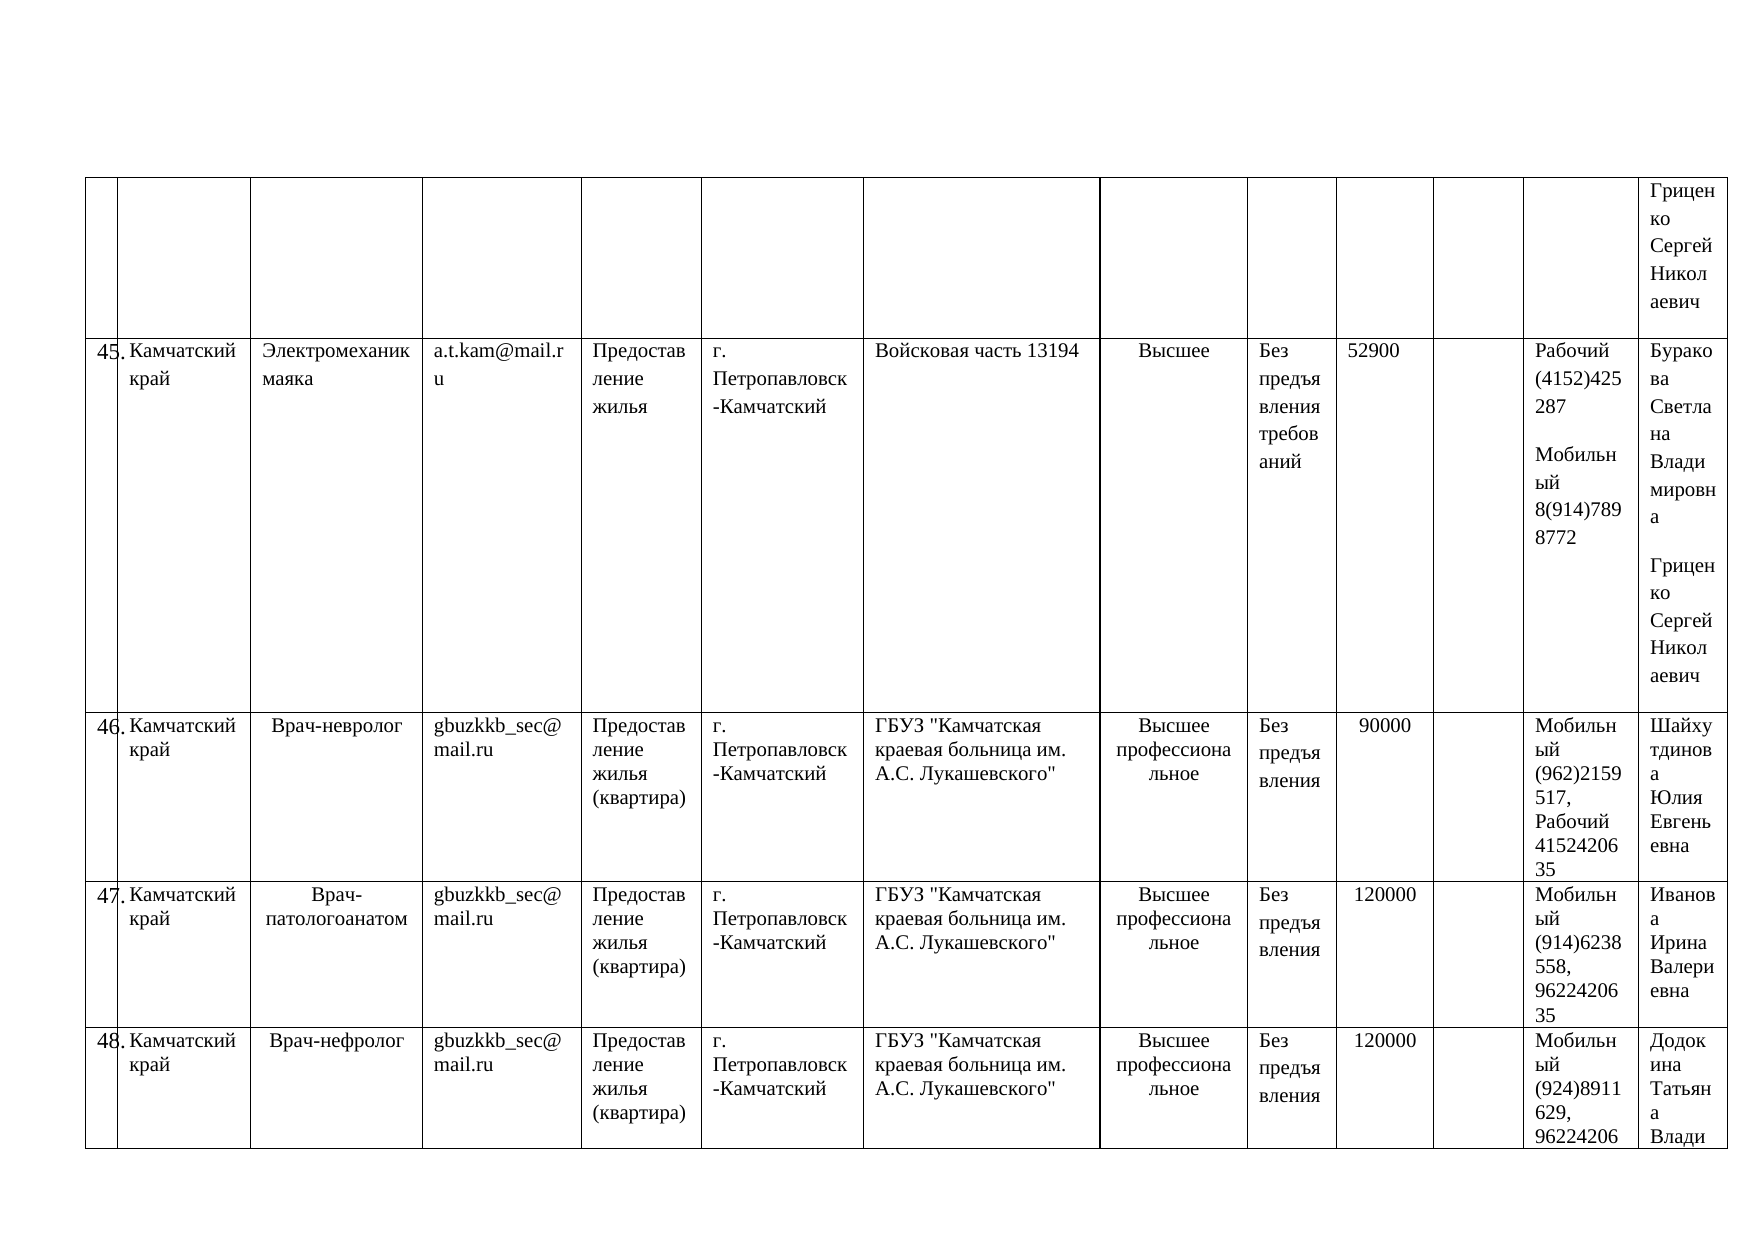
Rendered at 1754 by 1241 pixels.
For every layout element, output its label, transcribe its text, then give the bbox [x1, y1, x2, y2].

table_cell Без предъявления требований [1248, 339, 1336, 712]
table_cell [582, 178, 701, 337]
table_cell ГБУЗ "Камчатская краевая больница им. А.С. Лукашевского" [864, 1028, 1099, 1148]
table_cell г. Петропавловск-Камчатский [702, 713, 863, 881]
table_cell Врач-патологоанатом [251, 882, 422, 1027]
table_cell [251, 178, 422, 337]
table_cell [1434, 339, 1523, 712]
table_cell a.t.kam@mail.ru [423, 339, 581, 712]
table_cell Камчатский край [118, 339, 250, 712]
table_cell Буракова Светлана Владимировна Гриценко Сергей Николаевич [1639, 339, 1727, 712]
table_cell Камчатский край [118, 882, 250, 1027]
table_cell Высшее профессиональное [1101, 1028, 1247, 1148]
table_cell Предоставление жилья (квартира) [582, 713, 701, 881]
table_cell Камчатский край [118, 713, 250, 881]
table_cell [1434, 1028, 1523, 1148]
table_cell [86, 339, 117, 712]
table_cell Высшее профессиональное [1101, 713, 1247, 881]
table_cell Врач-невролог [251, 713, 422, 881]
table_cell gbuzkkb_sec@mail.ru [423, 713, 581, 881]
table_cell [423, 178, 581, 337]
table_cell г. Петропавловск-Камчатский [702, 339, 863, 712]
table_cell [1434, 178, 1523, 337]
table_cell [702, 178, 863, 337]
table_cell [86, 1028, 117, 1148]
table_cell Высшее профессиональное [1101, 882, 1247, 1027]
table_cell Додокина Татьяна Влади [1639, 1028, 1727, 1148]
table_cell ГБУЗ "Камчатская краевая больница им. А.С. Лукашевского" [864, 882, 1099, 1027]
table_cell Войсковая часть 13194 [864, 339, 1099, 712]
table_cell Мобильный (962)2159517, Рабочий 4152420635 [1524, 713, 1638, 881]
table_cell [1434, 713, 1523, 881]
table_cell [1101, 178, 1247, 337]
table_cell Без предъявления [1248, 713, 1336, 881]
table_cell Рабочий (4152)425287 Мобильный 8(914)7898772 [1524, 339, 1638, 712]
table_cell Высшее [1101, 339, 1247, 712]
table_cell Предоставление жилья (квартира) [582, 1028, 701, 1148]
table_cell Без предъявления [1248, 882, 1336, 1027]
table_cell Врач-нефролог [251, 1028, 422, 1148]
table_cell 52900 [1337, 339, 1433, 712]
table_cell Шайхутдинова Юлия Евгеньевна [1639, 713, 1727, 881]
table_cell [86, 178, 117, 337]
table_cell г. Петропавловск-Камчатский [702, 882, 863, 1027]
table_cell [86, 882, 117, 1027]
table_cell Без предъявления [1248, 1028, 1336, 1148]
table_cell Гриценко Сергей Николаевич [1639, 178, 1727, 337]
table_cell [1337, 178, 1433, 337]
table_cell Камчатский край [118, 178, 250, 337]
table_cell Мобильный (924)8911629, 96224206 [1524, 1028, 1638, 1148]
table_cell gbuzkkb_sec@mail.ru [423, 1028, 581, 1148]
table_cell [1434, 882, 1523, 1027]
table_cell г. Петропавловск-Камчатский [702, 1028, 863, 1148]
table_cell 120000 [1337, 1028, 1433, 1148]
table_cell Электромеханик маяка [251, 339, 422, 712]
table_cell [864, 178, 1099, 337]
table_cell Предоставление жилья [582, 339, 701, 712]
table_cell Мобильный (914)6238558, 9622420635 [1524, 882, 1638, 1027]
table_cell Иванова Ирина Валериевна [1639, 882, 1727, 1027]
table_cell Камчатский край [118, 1028, 250, 1148]
table_cell 90000 [1337, 713, 1433, 881]
table_cell [1524, 178, 1638, 337]
table_cell [1248, 178, 1336, 337]
table_cell 120000 [1337, 882, 1433, 1027]
table_cell gbuzkkb_sec@mail.ru [423, 882, 581, 1027]
table_cell Предоставление жилья (квартира) [582, 882, 701, 1027]
table_cell ГБУЗ "Камчатская краевая больница им. А.С. Лукашевского" [864, 713, 1099, 881]
table_cell [86, 713, 117, 881]
